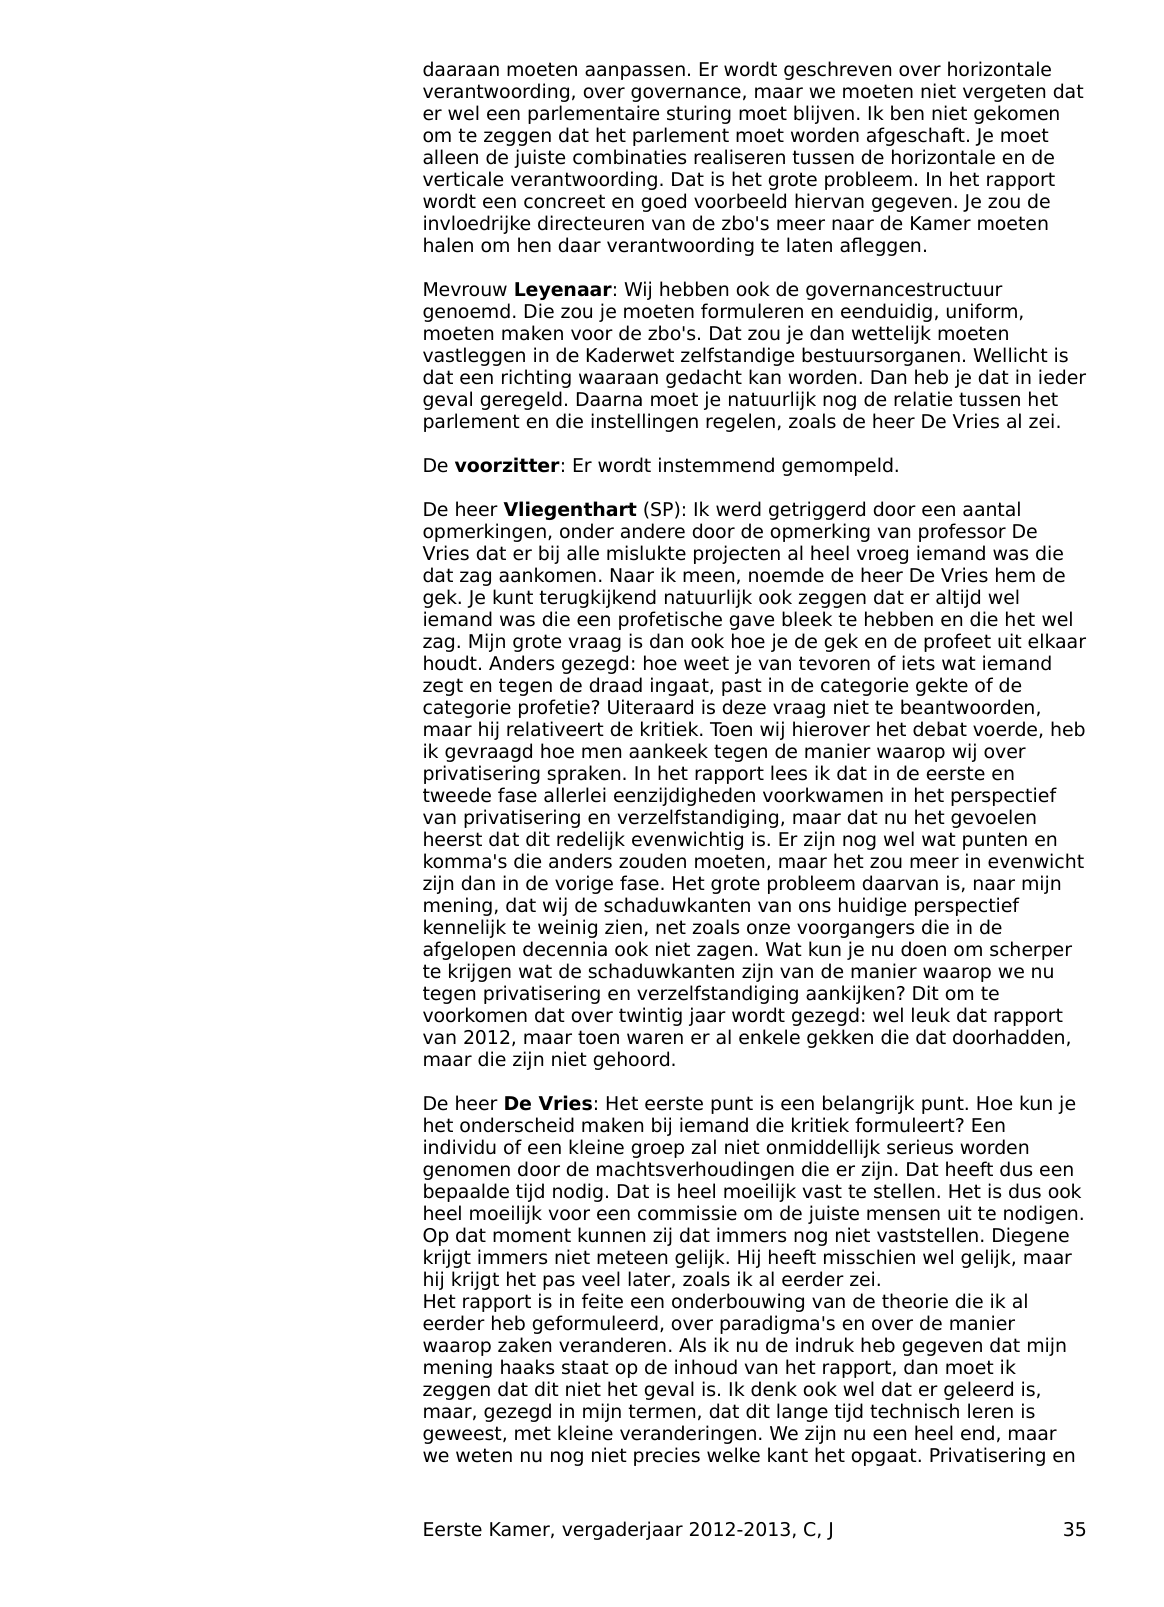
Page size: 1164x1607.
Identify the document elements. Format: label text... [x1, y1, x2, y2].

text Het rapport is in feite een onderbouwing van de theorie die ik al eerder heb geformuleerd, over paradigma's en over de manier waarop zaken veranderen. Als ik nu de indruk heb gegeven dat mijn mening haaks staat op de inhoud van het rapport, dan moet ik zeggen dat dit niet het geval is. Ik denk ook wel dat er geleerd is, maar, gezegd in mijn termen, dat dit lange tijd technisch leren is geweest, met kleine veranderingen. We zijn nu een heel end, maar we weten nu nog niet precies welke kant het opgaat. Privatisering en [422, 1291, 1087, 1467]
text Mevrouw Leyenaar: Wij hebben ook de governancestructuur genoemd. Die zou je moeten formuleren en eenduidig, uniform, moeten maken voor de zbo's. Dat zou je dan wettelijk moeten vastleggen in de Kaderwet zelfstandige bestuursorganen. Wellicht is dat een richting waaraan gedacht kan worden. Dan heb je dat in ieder geval geregeld. Daarna moet je natuurlijk nog de relatie tussen het parlement en die instellingen regelen, zoals de heer De Vries al zei. [422, 279, 1087, 433]
text daaraan moeten aanpassen. Er wordt geschreven over horizontale verantwoording, over governance, maar we moeten niet vergeten dat er wel een parlementaire sturing moet blijven. Ik ben niet gekomen om te zeggen dat het parlement moet worden afgeschaft. Je moet alleen de juiste combinaties realiseren tussen de horizontale en de verticale verantwoording. Dat is het grote probleem. In het rapport wordt een concreet en goed voorbeeld hiervan gegeven. Je zou de invloedrijke directeuren van de zbo's meer naar de Kamer moeten halen om hen daar verantwoording te laten afleggen. [422, 59, 1087, 257]
text De voorzitter: Er wordt instemmend gemompeld. [422, 455, 1087, 477]
text De heer Vliegenthart (SP): Ik werd getriggerd door een aantal opmerkingen, onder andere door de opmerking van professor De Vries dat er bij alle mislukte projecten al heel vroeg iemand was die dat zag aankomen. Naar ik meen, noemde de heer De Vries hem de gek. Je kunt terugkijkend natuurlijk ook zeggen dat er altijd wel iemand was die een profetische gave bleek te hebben en die het wel zag. Mijn grote vraag is dan ook hoe je de gek en de profeet uit elkaar houdt. Anders gezegd: hoe weet je van tevoren of iets wat iemand zegt en tegen de draad ingaat, past in de categorie gekte of de categorie profetie? Uiteraard is deze vraag niet te beantwoorden, maar hij relativeert de kritiek. Toen wij hierover het debat voerde, heb ik gevraagd hoe men aankeek tegen de manier waarop wij over privatisering spraken. In het rapport lees ik dat in de eerste en tweede fase allerlei eenzijdigheden voorkwamen in het perspectief van privatisering en verzelfstandiging, maar dat nu het gevoelen heerst dat dit redelijk evenwichtig is. Er zijn nog wel wat punten en komma's die anders zouden moeten, maar het zou meer in evenwicht zijn dan in de vorige fase. Het grote probleem daarvan is, naar mijn mening, dat wij de schaduwkanten van ons huidige perspectief kennelijk te weinig zien, net zoals onze voorgangers die in de afgelopen decennia ook niet zagen. Wat kun je nu doen om scherper te krijgen wat de schaduwkanten zijn van de manier waarop we nu tegen privatisering en verzelfstandiging aankijken? Dit om te voorkomen dat over twintig jaar wordt gezegd: wel leuk dat rapport van 2012, maar toen waren er al enkele gekken die dat doorhadden, maar die zijn niet gehoord. [422, 499, 1087, 1071]
text De heer De Vries: Het eerste punt is een belangrijk punt. Hoe kun je het onderscheid maken bij iemand die kritiek formuleert? Een individu of een kleine groep zal niet onmiddellijk serieus worden genomen door de machtsverhoudingen die er zijn. Dat heeft dus een bepaalde tijd nodig. Dat is heel moeilijk vast te stellen. Het is dus ook heel moeilijk voor een commissie om de juiste mensen uit te nodigen. Op dat moment kunnen zij dat immers nog niet vaststellen. Diegene krijgt immers niet meteen gelijk. Hij heeft misschien wel gelijk, maar hij krijgt het pas veel later, zoals ik al eerder zei. [422, 1093, 1087, 1291]
